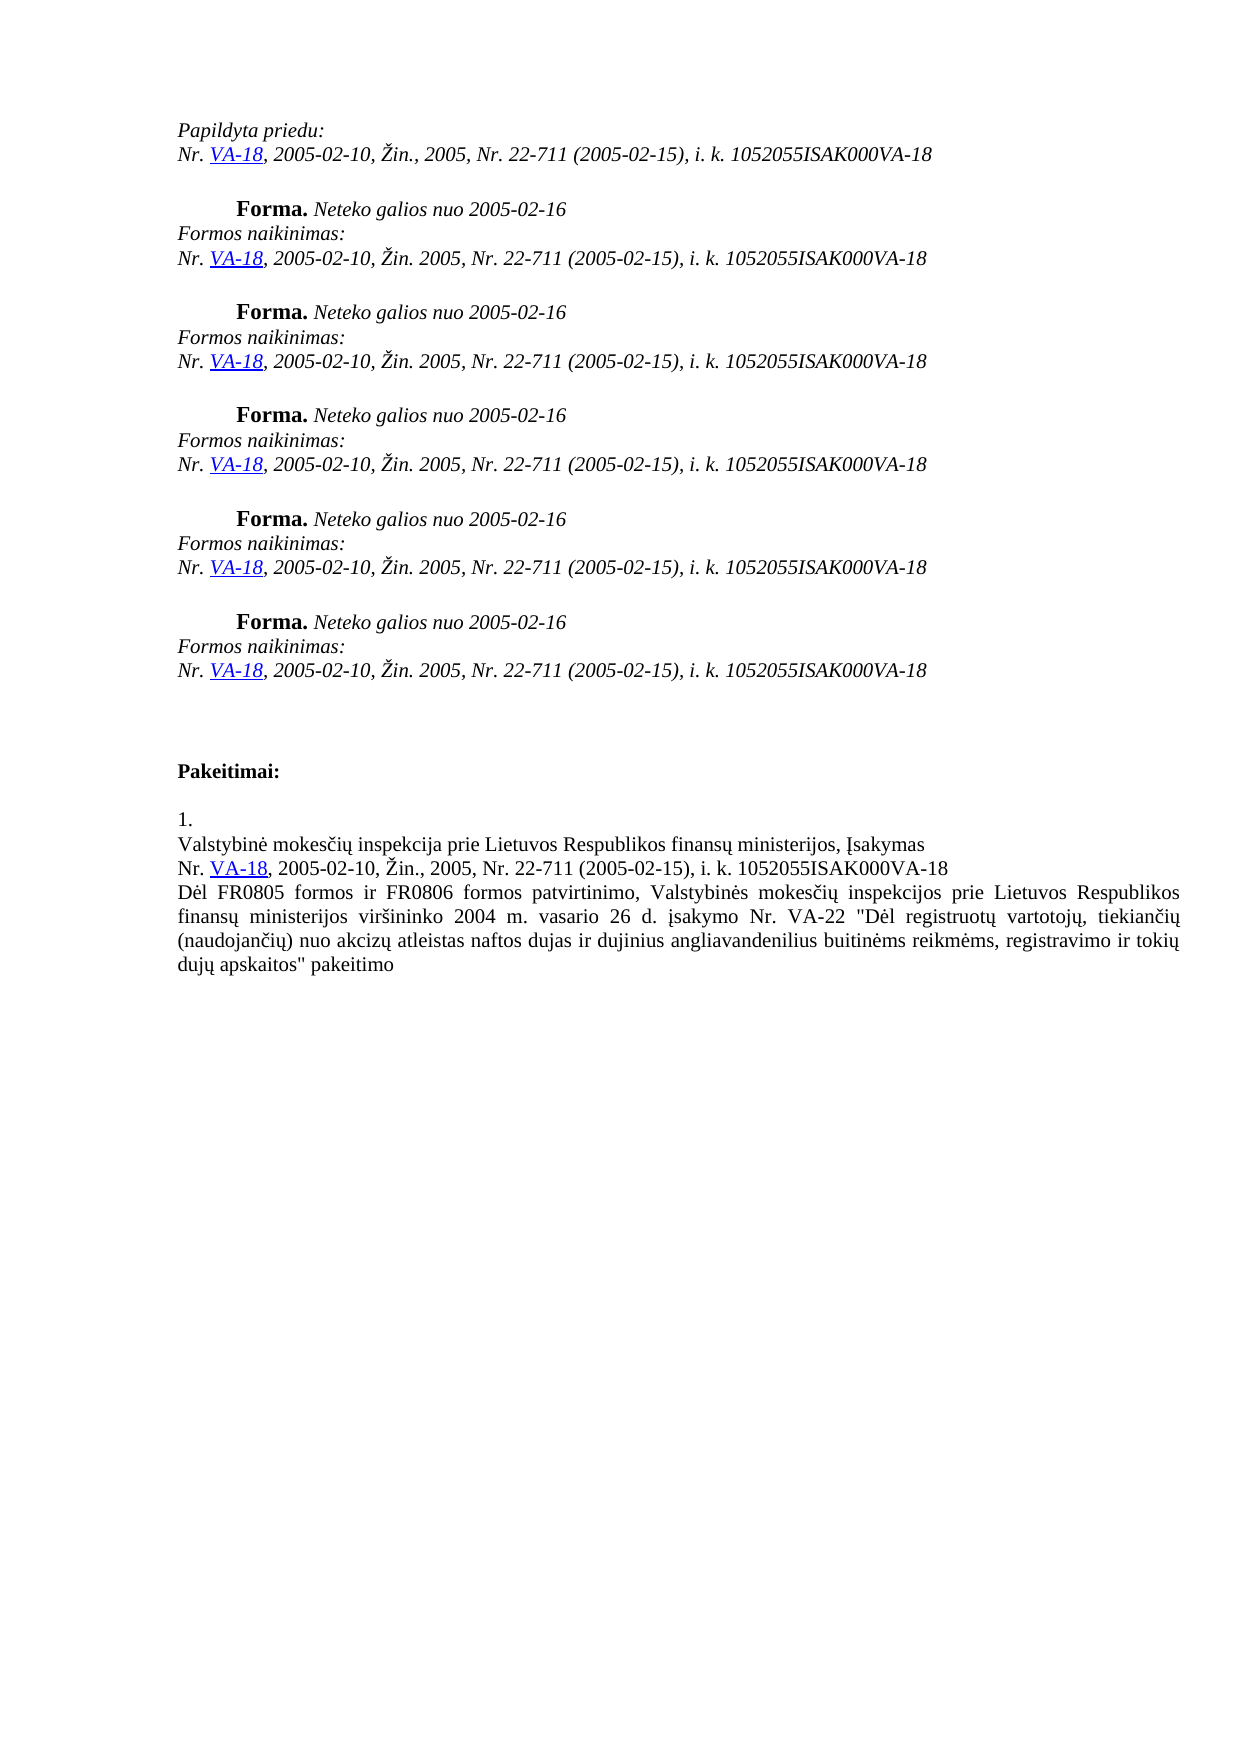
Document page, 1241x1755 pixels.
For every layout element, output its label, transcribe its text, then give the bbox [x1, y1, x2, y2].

text Forma. Neteko galios nuo 2005-02-16 [177, 401, 1181, 428]
text Formos naikinimas: [177, 428, 1181, 452]
text Valstybinė mokesčių inspekcija prie Lietuvos Respublikos finansų ministerijos, Įsakymas [177, 831, 1181, 856]
text Nr. VA-18, 2005-02-10, Žin., 2005, Nr. 22-711 (2005-02-15), i. k. 1052055ISAK000VA-18 [177, 856, 1181, 879]
text Nr. VA-18, 2005-02-10, Žin. 2005, Nr. 22-711 (2005-02-15), i. k. 1052055ISAK000VA-18 [177, 349, 1181, 373]
text Formos naikinimas: [177, 324, 1181, 349]
text Forma. Neteko galios nuo 2005-02-16 [177, 608, 1181, 634]
text 1. [177, 807, 1181, 831]
text Papildyta priedu: [177, 118, 1181, 142]
text Forma. Neteko galios nuo 2005-02-16 [177, 195, 1181, 221]
text Nr. VA-18, 2005-02-10, Žin. 2005, Nr. 22-711 (2005-02-15), i. k. 1052055ISAK000VA-18 [177, 555, 1181, 579]
text Nr. VA-18, 2005-02-10, Žin. 2005, Nr. 22-711 (2005-02-15), i. k. 1052055ISAK000VA-18 [177, 452, 1181, 476]
text Nr. VA-18, 2005-02-10, Žin. 2005, Nr. 22-711 (2005-02-15), i. k. 1052055ISAK000VA-18 [177, 245, 1181, 269]
text Dėl FR0805 formos ir FR0806 formos patvirtinimo, Valstybinės mokesčių inspekcijos prie Lietuvos Respublikos finansų ministerijos viršininko 2004 m. vasario 26 d. įsakymo Nr. VA-22 "Dėl registruotų vartotojų, tiekiančių (naudojančių) nuo akcizų atleistas naftos dujas ir dujinius angliavandenilius buitinėms reikmėms, registravimo ir tokių dujų apskaitos" pakeitimo [177, 879, 1181, 976]
text Forma. Neteko galios nuo 2005-02-16 [177, 505, 1181, 531]
text Pakeitimai: [177, 759, 1181, 783]
text Nr. VA-18, 2005-02-10, Žin. 2005, Nr. 22-711 (2005-02-15), i. k. 1052055ISAK000VA-18 [177, 658, 1181, 682]
text Formos naikinimas: [177, 531, 1181, 555]
text Nr. VA-18, 2005-02-10, Žin., 2005, Nr. 22-711 (2005-02-15), i. k. 1052055ISAK000VA-18 [177, 142, 1181, 166]
text Formos naikinimas: [177, 221, 1181, 245]
text Forma. Neteko galios nuo 2005-02-16 [177, 298, 1181, 324]
text Formos naikinimas: [177, 634, 1181, 658]
